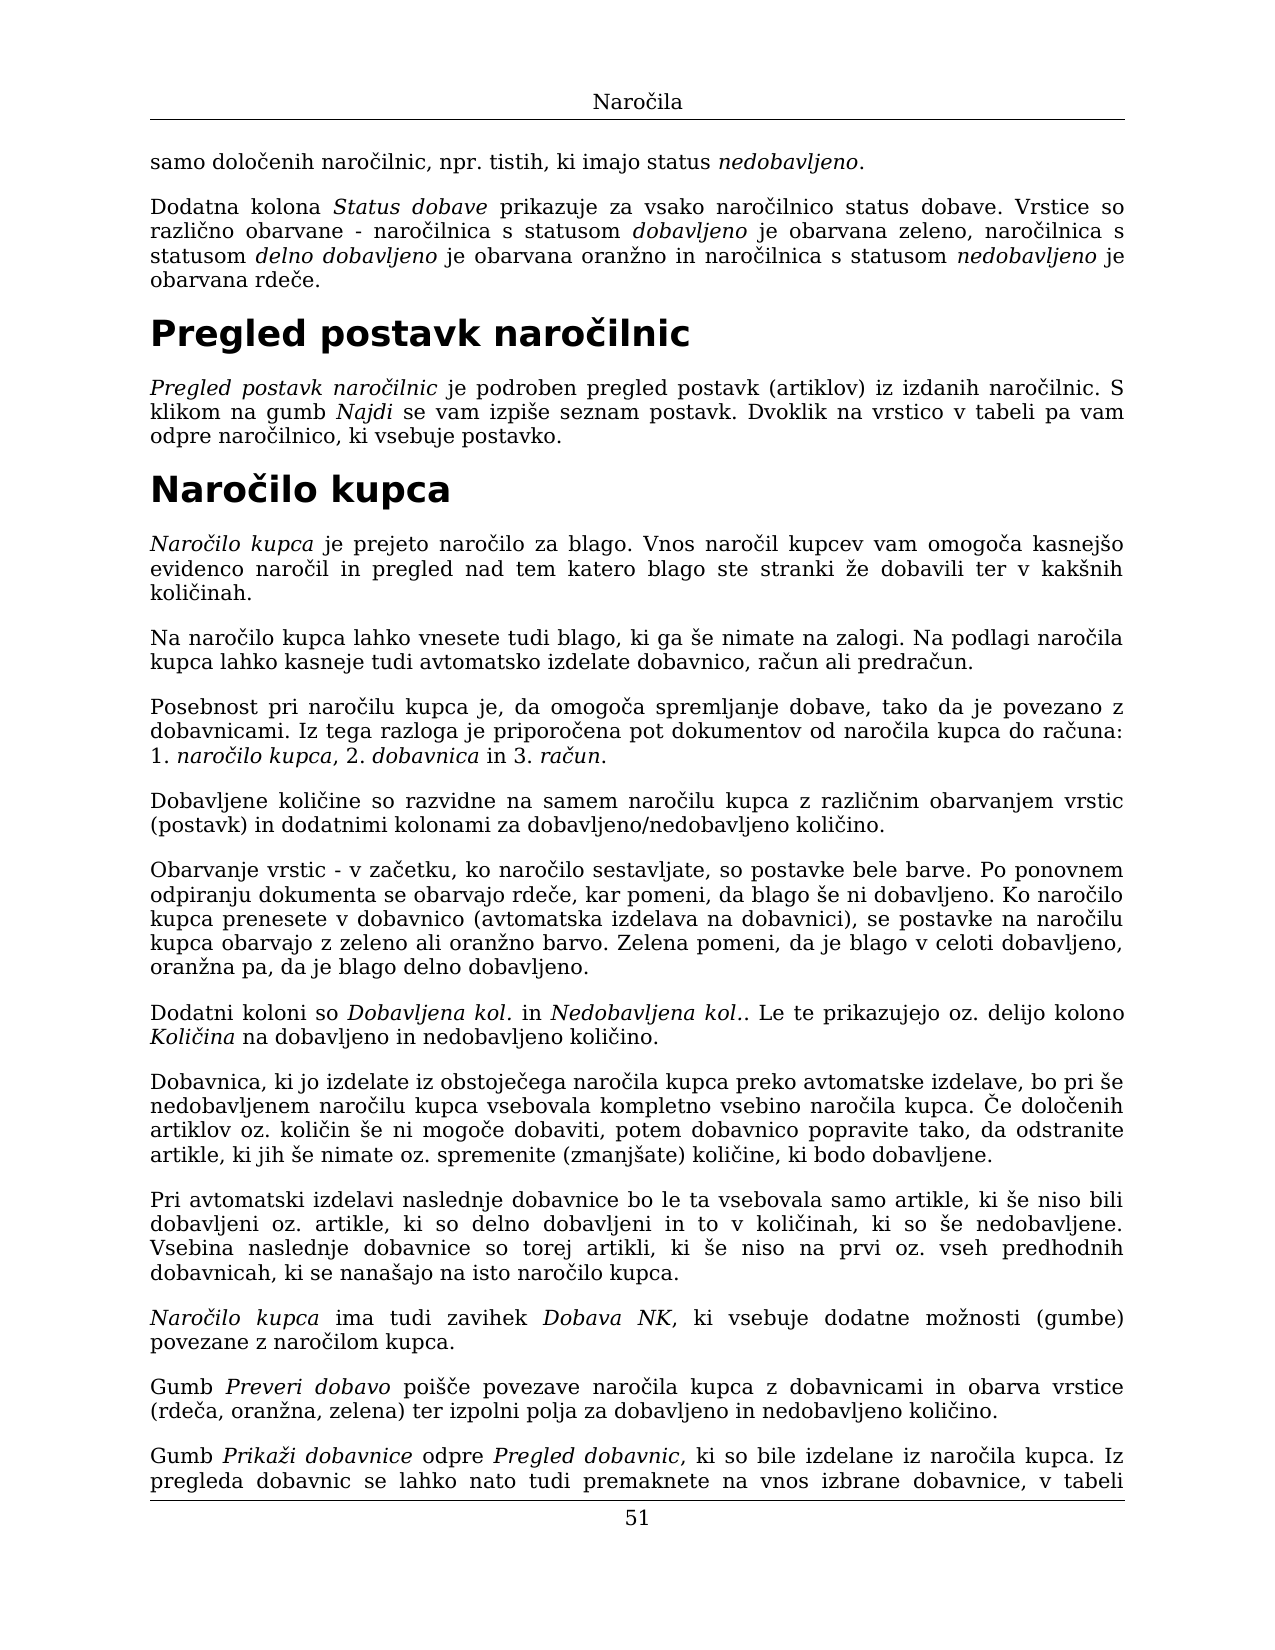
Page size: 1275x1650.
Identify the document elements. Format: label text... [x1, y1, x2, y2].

text Gumb Prikaži dobavnice odpre Pregled dobavnic, ki so bile izdelane iz naročila kupca. Iz pregleda dobavnic se lahko nato tudi premaknete na vnos izbrane dobavnice, v tabeli [150, 1444, 1125, 1493]
text Dodatna kolona Status dobave prikazuje za vsako naročilnico status dobave. Vrstice so različno obarvane - naročilnica s statusom dobavljeno je obarvana zeleno, naročilnica s statusom delno dobavljeno je obarvana oranžno in naročilnica s statusom nedobavljeno je obarvana rdeče. [150, 195, 1125, 292]
text Naročilo kupca [150, 469, 1125, 511]
text Dobavnica, ki jo izdelate iz obstoječega naročila kupca preko avtomatske izdelave, bo pri še nedobavljenem naročilu kupca vsebovala kompletno vsebino naročila kupca. Če določenih artiklov oz. količin še ni mogoče dobaviti, potem dobavnico popravite tako, da odstranite artikle, ki jih še nimate oz. spremenite (zmanjšate) količine, ki bodo dobavljene. [150, 1070, 1125, 1167]
text Gumb Preveri dobavo poišče povezave naročila kupca z dobavnicami in obarva vrstice (rdeča, oranžna, zelena) ter izpolni polja za dobavljeno in nedobavljeno količino. [150, 1375, 1125, 1424]
text Pri avtomatski izdelavi naslednje dobavnice bo le ta vsebovala samo artikle, ki še niso bili dobavljeni oz. artikle, ki so delno dobavljeni in to v količinah, ki so še nedobavljene. Vsebina naslednje dobavnice so torej artikli, ki še niso na prvi oz. vseh predhodnih dobavnicah, ki se nanašajo na isto naročilo kupca. [150, 1188, 1125, 1285]
text Dobavljene količine so razvidne na samem naročilu kupca z različnim obarvanjem vrstic (postavk) in dodatnimi kolonami za dobavljeno/nedobavljeno količino. [150, 789, 1125, 837]
text samo določenih naročilnic, npr. tistih, ki imajo status nedobavljeno. [150, 150, 1125, 174]
text Naročilo kupca ima tudi zavihek Dobava NK, ki vsebuje dodatne možnosti (gumbe) povezane z naročilom kupca. [150, 1306, 1125, 1354]
text Na naročilo kupca lahko vnesete tudi blago, ki ga še nimate na zalogi. Na podlagi naročila kupca lahko kasneje tudi avtomatsko izdelate dobavnico, račun ali predračun. [150, 626, 1125, 674]
text Dodatni koloni so Dobavljena kol. in Nedobavljena kol.. Le te prikazujejo oz. delijo kolono Količina na dobavljeno in nedobavljeno količino. [150, 1001, 1125, 1049]
text Obarvanje vrstic - v začetku, ko naročilo sestavljate, so postavke bele barve. Po ponovnem odpiranju dokumenta se obarvajo rdeče, kar pomeni, da blago še ni dobavljeno. Ko naročilo kupca prenesete v dobavnico (avtomatska izdelava na dobavnici), se postavke na naročilu kupca obarvajo z zeleno ali oranžno barvo. Zelena pomeni, da je blago v celoti dobavljeno, oranžna pa, da je blago delno dobavljeno. [150, 858, 1125, 980]
text Posebnost pri naročilu kupca je, da omogoča spremljanje dobave, tako da je povezano z dobavnicami. Iz tega razloga je priporočena pot dokumentov od naročila kupca do računa: 1. naročilo kupca, 2. dobavnica in 3. račun. [150, 695, 1125, 768]
text Pregled postavk naročilnic [150, 313, 1125, 355]
text Naročilo kupca je prejeto naročilo za blago. Vnos naročil kupcev vam omogoča kasnejšo evidenco naročil in pregled nad tem katero blago ste stranki že dobavili ter v kakšnih količinah. [150, 532, 1125, 605]
text Pregled postavk naročilnic je podroben pregled postavk (artiklov) iz izdanih naročilnic. S klikom na gumb Najdi se vam izpiše seznam postavk. Dvoklik na vrstico v tabeli pa vam odpre naročilnico, ki vsebuje postavko. [150, 376, 1125, 449]
